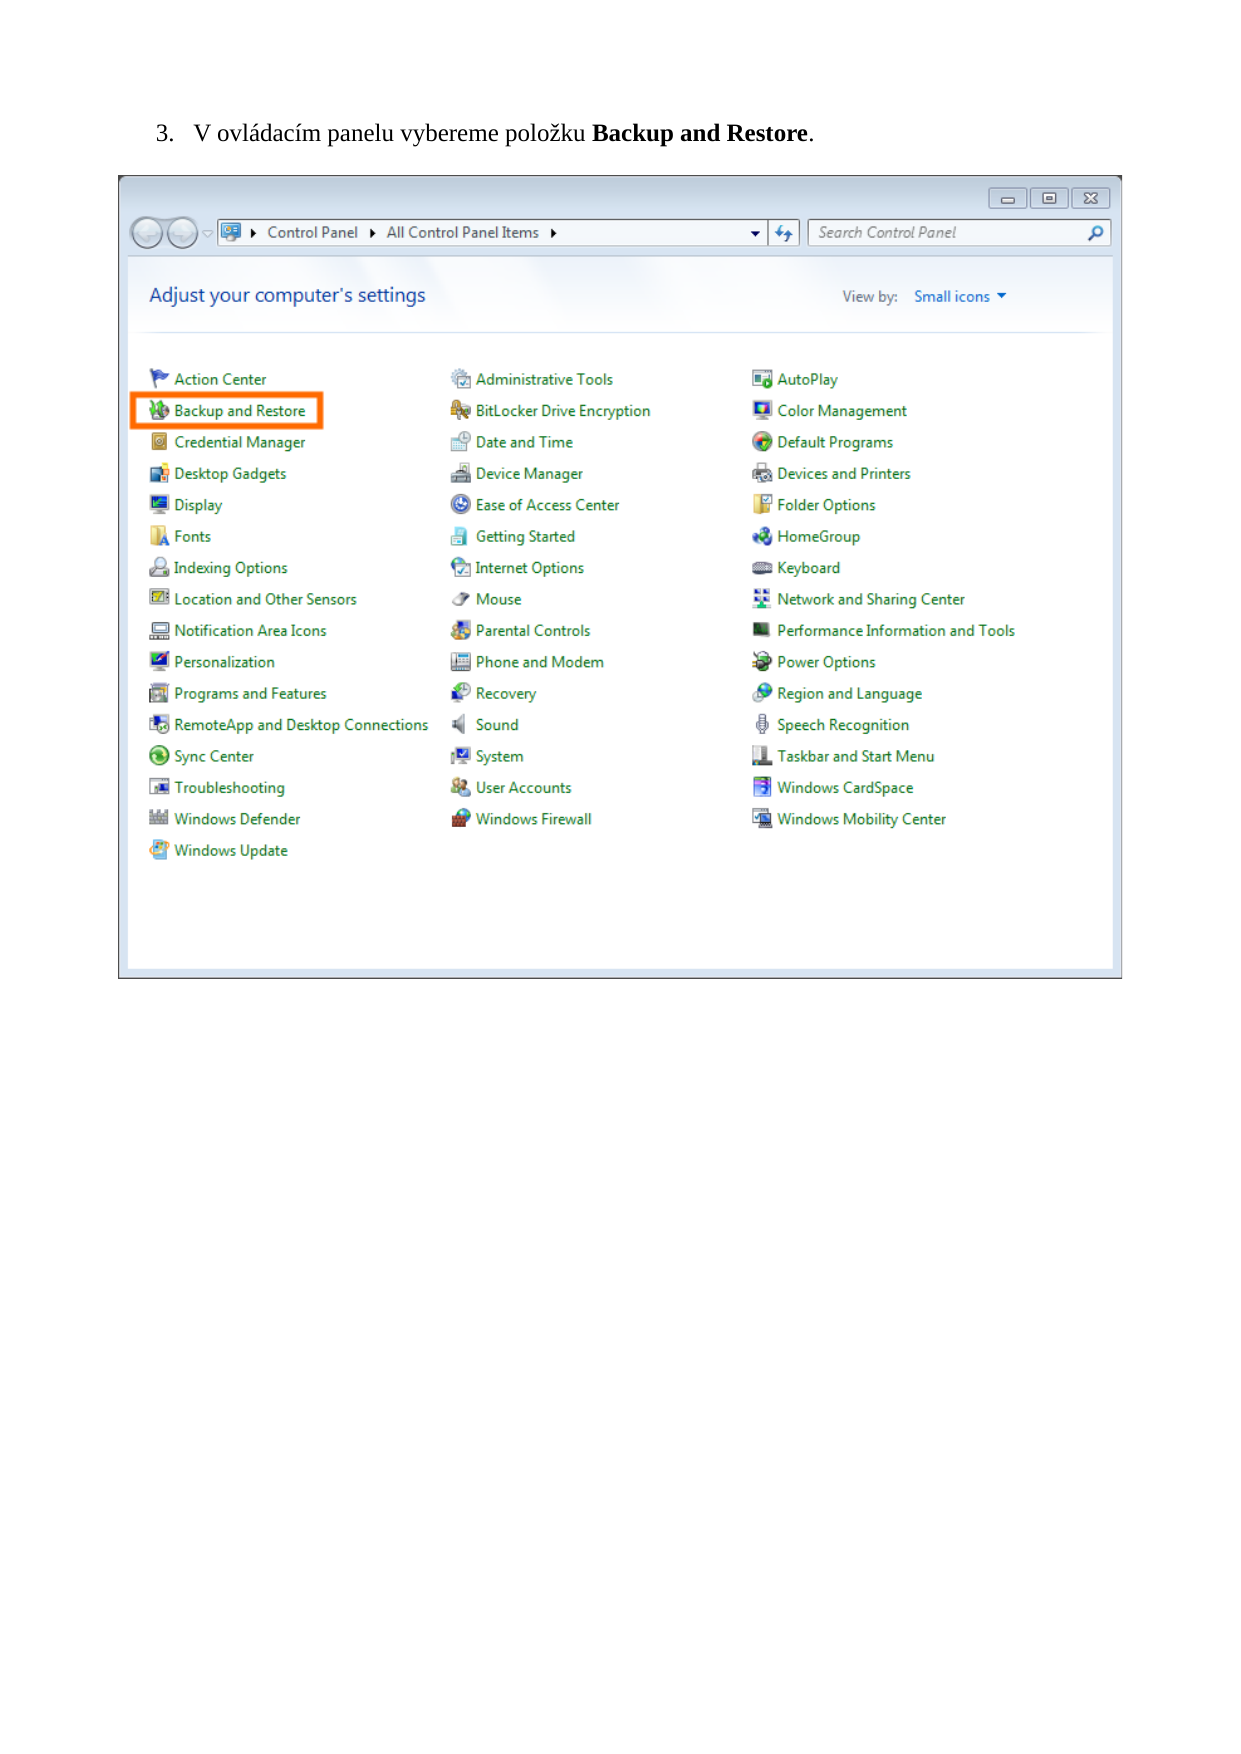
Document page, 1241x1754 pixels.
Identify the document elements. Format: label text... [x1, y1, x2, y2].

list V ovládacím panelu vybereme položku Backup and Restore. [156, 118, 1122, 147]
picture [118, 175, 1123, 979]
